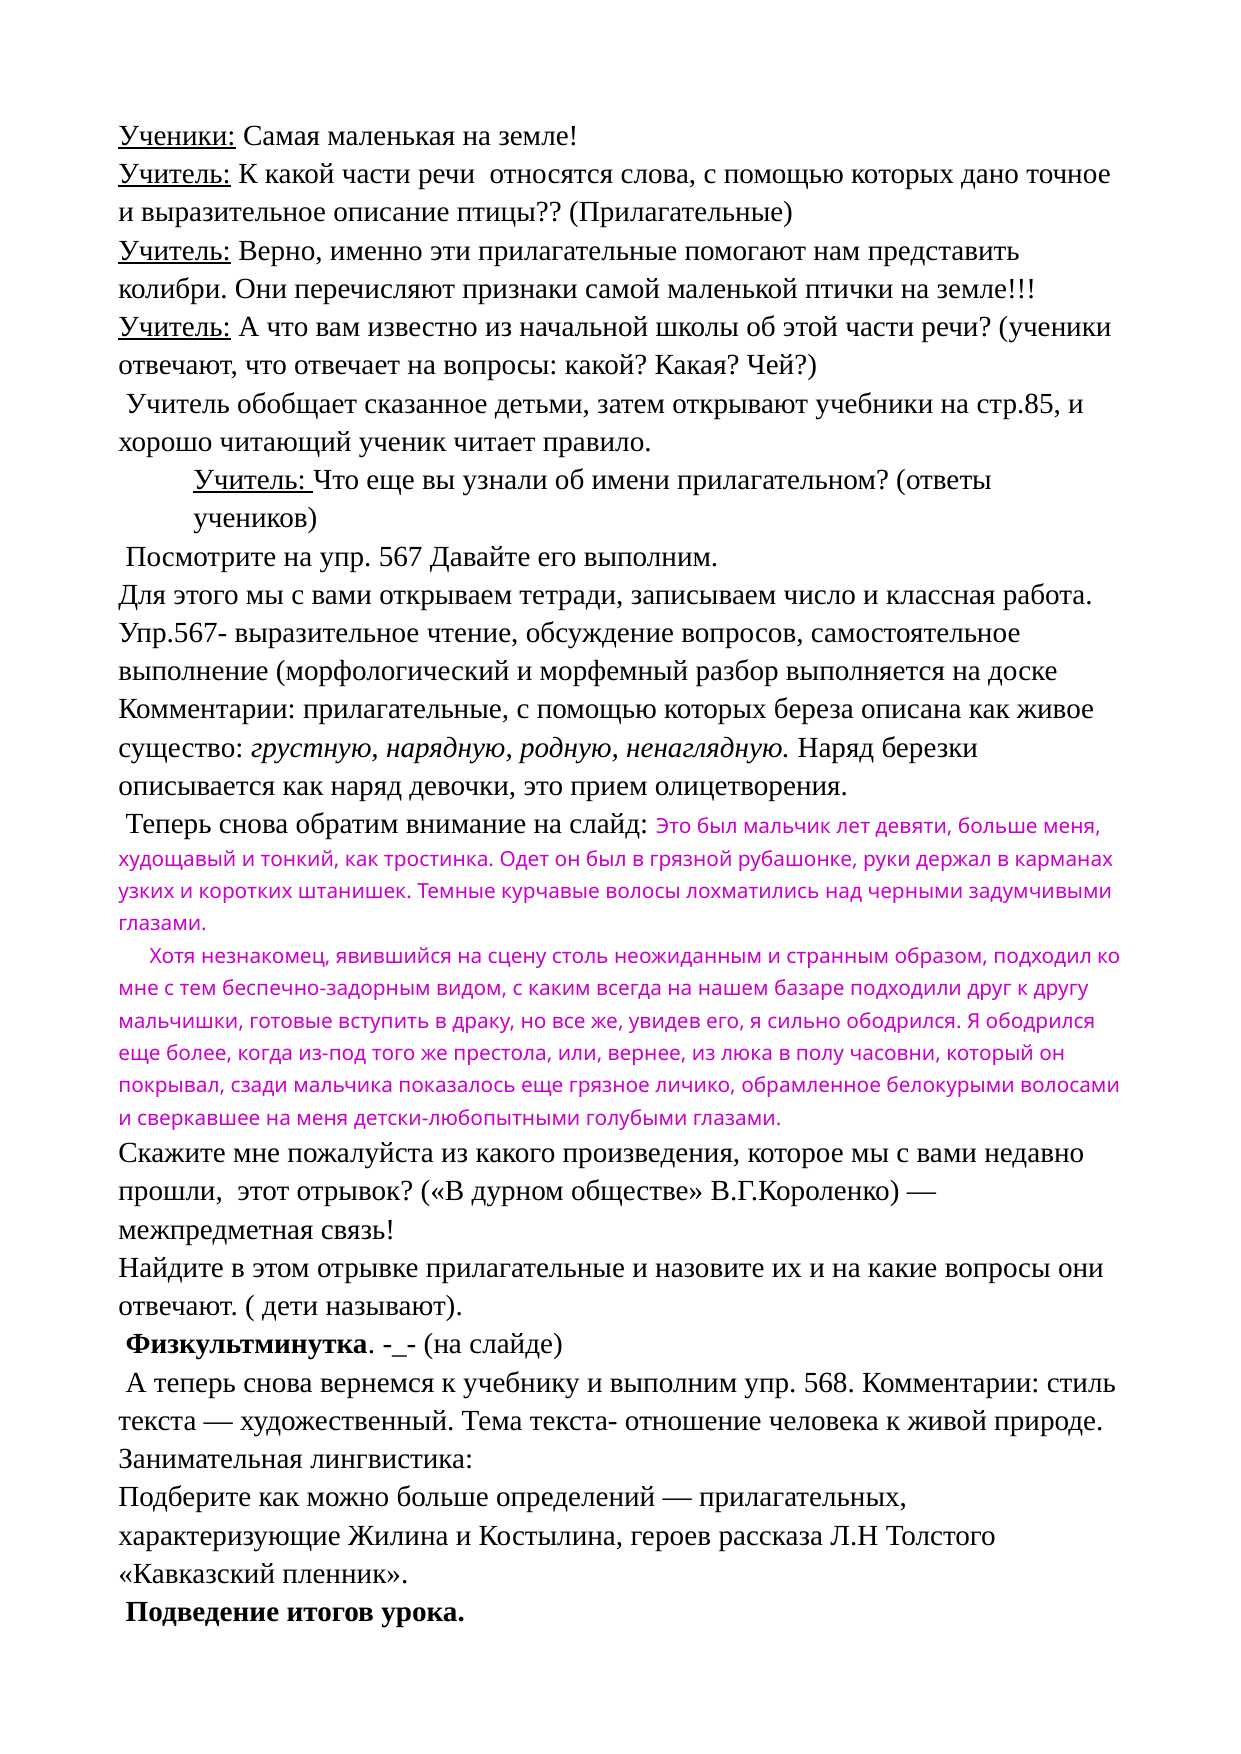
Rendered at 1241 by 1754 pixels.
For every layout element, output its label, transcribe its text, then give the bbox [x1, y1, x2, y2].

list Теперь снова обратим внимание на слайд: Это был мальчик лет девяти, больше меня, худощавый и тонкий, как тростинка. Одет он был в грязной рубашонке, руки держал в карманах узких и коротких штанишек. Темные курчавые волосы лохматились над черными задумчивыми глазами. Хотя незнакомец, явившийся на сцену столь неожиданным и странным образом, подходил ко мне с тем беспечно-задорным видом, с каким всегда на нашем базаре подходили друг к другу мальчишки, готовые вступить в драку, но все же, увидев его, я сильно ободрился. Я ободрился еще более, когда из-под того же престола, или, вернее, из люка в полу часовни, который он покрывал, сзади мальчика показалось еще грязное личико, обрамленное белокурыми волосами и сверкавшее на меня детски-любопытными голубыми глазами. [118, 806, 1122, 1131]
text Учитель: К какой части речи относятся слова, с помощью которых дано точное и выразительное описание птицы?? (Прилагательные) [118, 156, 1122, 228]
list Занимательная лингвистика: [118, 1441, 1122, 1475]
list Учитель обобщает сказанное детьми, затем открывают учебники на стр.85, и хорошо читающий ученик читает правило. [118, 386, 1122, 457]
list Для этого мы с вами открываем тетради, записываем число и классная работа. [118, 577, 1122, 610]
list Учитель: Что еще вы узнали об имени прилагательном? (ответы учеников) [156, 462, 1122, 534]
text Ученики: Самая маленькая на земле! [118, 118, 1122, 152]
list Посмотрите на упр. 567 Давайте его выполним. [118, 539, 1122, 572]
list Подберите как можно больше определений — прилагательных, характеризующие Жилина и Костылина, героев рассказа Л.Н Толстого «Кавказский пленник». [118, 1479, 1122, 1589]
text Учитель: Верно, именно эти прилагательные помогают нам представить колибри. Они перечисляют признаки самой маленькой птички на земле!!! [118, 233, 1122, 304]
list Найдите в этом отрывке прилагательные и назовите их и на какие вопросы они отвечают. ( дети называют). [118, 1250, 1122, 1322]
list А теперь снова вернемся к учебнику и выполним упр. 568. Комментарии: стиль текста — художественный. Тема текста- отношение человека к живой природе. [118, 1365, 1122, 1436]
list Скажите мне пожалуйста из какого произведения, которое мы с вами недавно прошли, этот отрывок? («В дурном обществе» В.Г.Короленко) — межпредметная связь! [118, 1135, 1122, 1245]
list Комментарии: прилагательные, с помощью которых береза описана как живое существо: грустную, нарядную, родную, ненаглядную. Наряд березки описывается как наряд девочки, это прием олицетворения. [118, 692, 1122, 802]
list Упр.567- выразительное чтение, обсуждение вопросов, самостоятельное выполнение (морфологический и морфемный разбор выполняется на доске [118, 615, 1122, 687]
text Учитель: А что вам известно из начальной школы об этой части речи? (ученики отвечают, что отвечает на вопросы: какой? Какая? Чей?) [118, 309, 1122, 381]
list Физкультминутка. -_- (на слайде) [118, 1326, 1122, 1360]
list Подведение итогов урока. [118, 1594, 1122, 1628]
